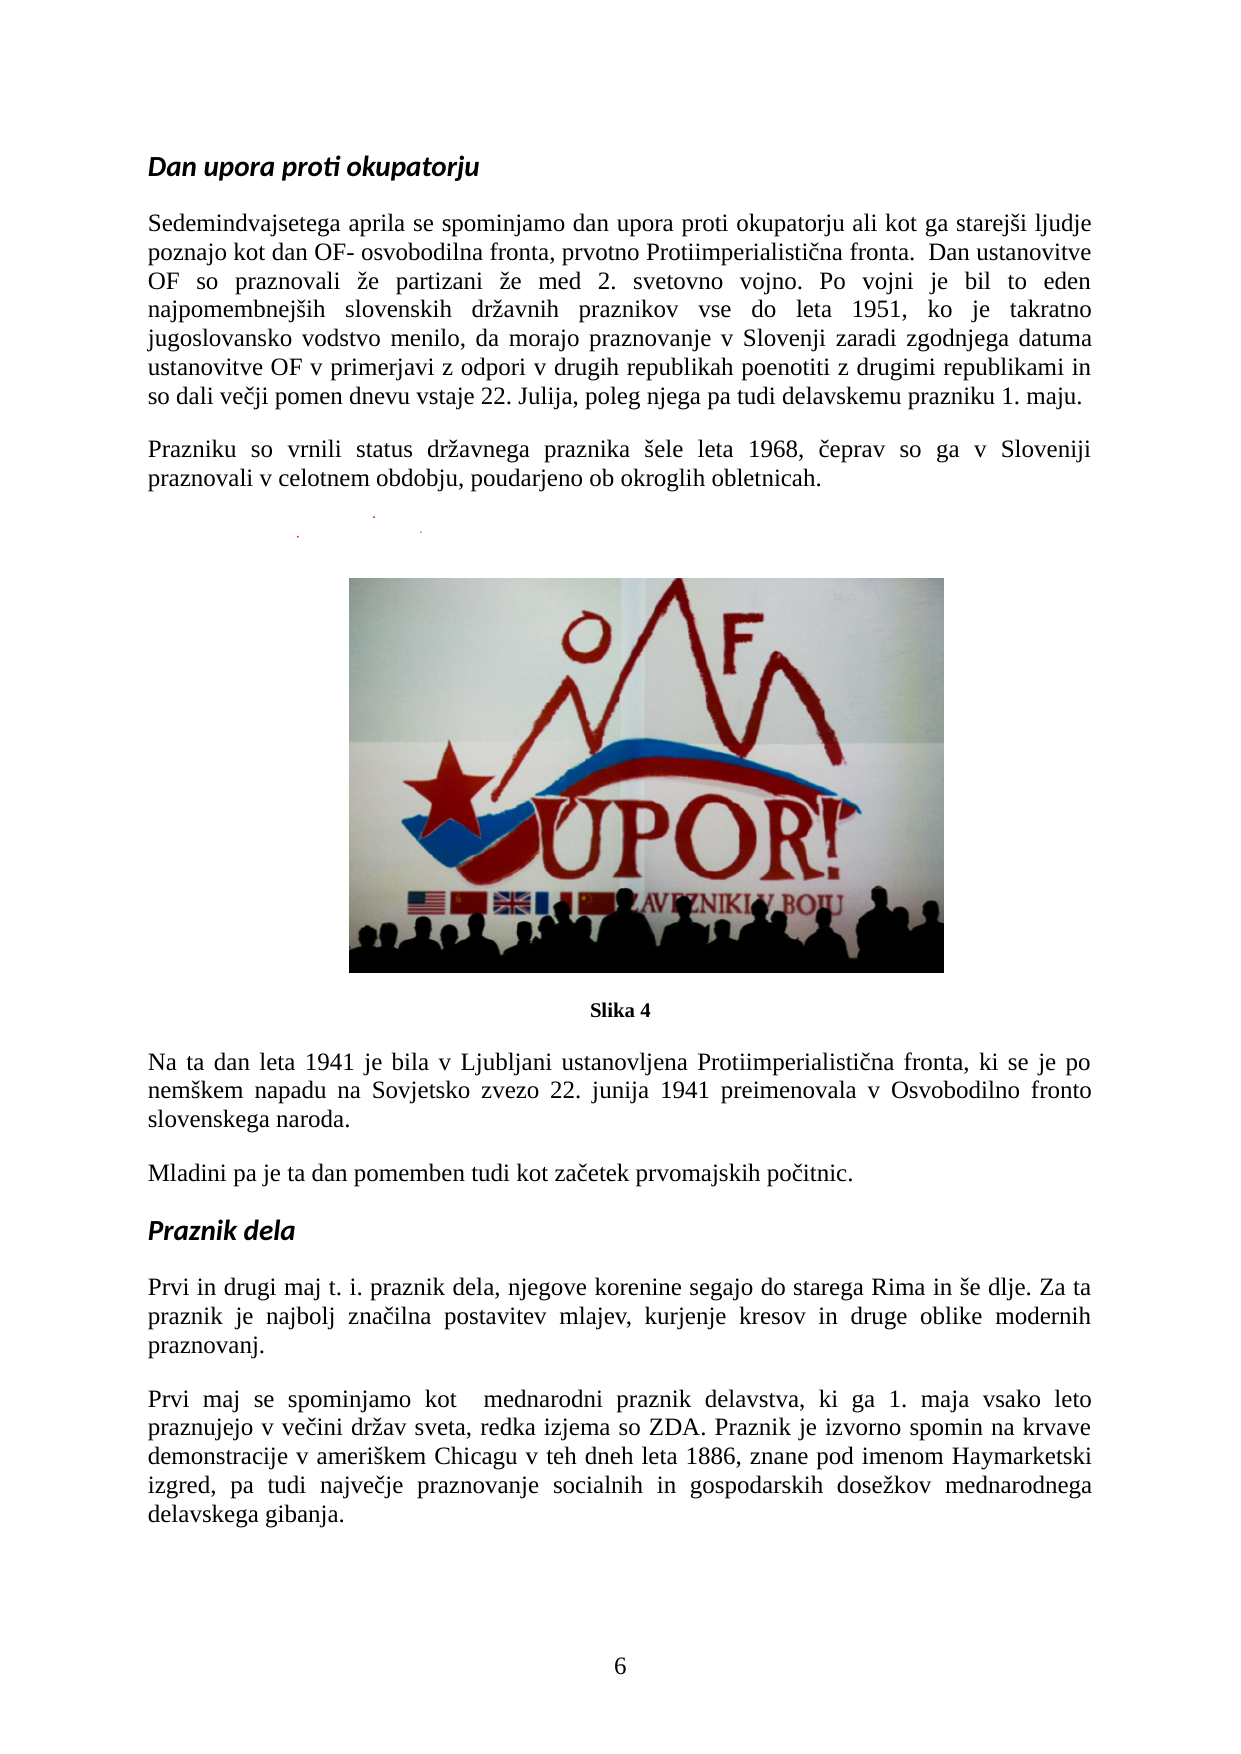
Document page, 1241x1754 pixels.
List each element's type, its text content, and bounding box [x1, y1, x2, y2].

title Dan upora proti okupatorju [148, 148, 1093, 183]
title Praznik dela [148, 1212, 1093, 1247]
text Na ta dan leta 1941 je bila v Ljubljani ustanovljena Protiimperialistična fronta, ki se je po nemškem napadu na Sovjetsko zvezo 22. junija 1941 preimenovala v Osvobodilno fronto slovenskega naroda. [148, 1047, 1093, 1133]
text Mladini pa je ta dan pomemben tudi kot začetek prvomajskih počitnic. [148, 1158, 1093, 1187]
text Prvi in drugi maj t. i. praznik dela, njegove korenine segajo do starega Rima in še dlje. Za ta praznik je najbolj značilna postavitev mlajev, kurjenje kresov in druge oblike modernih praznovanj. [148, 1272, 1093, 1359]
text Prazniku so vrnili status državnega praznika šele leta 1968, čeprav so ga v Sloveniji praznovali v celotnem obdobju, poudarjeno ob okroglih obletnicah. [148, 434, 1093, 492]
text Sedemindvajsetega aprila se spominjamo dan upora proti okupatorju ali kot ga starejši ljudje poznajo kot dan OF- osvobodilna fronta, prvotno Protiimperialistična fronta. Dan ustanovitve OF so praznovali že partizani že med 2. svetovno vojno. Po vojni je bil to eden najpomembnejših slovenskih državnih praznikov vse do leta 1951, ko je takratno jugoslovansko vodstvo menilo, da morajo praznovanje v Slovenji zaradi zgodnjega datuma ustanovitve OF v primerjavi z odpori v drugih republikah poenotiti z drugimi republikami in so dali večji pomen dnevu vstaje 22. Julija, poleg njega pa tudi delavskemu prazniku 1. maju. [148, 208, 1093, 409]
picture [296, 516, 944, 973]
text Prvi maj se spominjamo kot mednarodni praznik delavstva, ki ga 1. maja vsako leto praznujejo v večini držav sveta, redka izjema so ZDA. Praznik je izvorno spomin na krvave demonstracije v ameriškem Chicagu v teh dneh leta 1886, znane pod imenom Haymarketski izgred, pa tudi največje praznovanje socialnih in gospodarskih dosežkov mednarodnega delavskega gibanja. [148, 1384, 1093, 1527]
text Slika 4 [148, 998, 1093, 1022]
